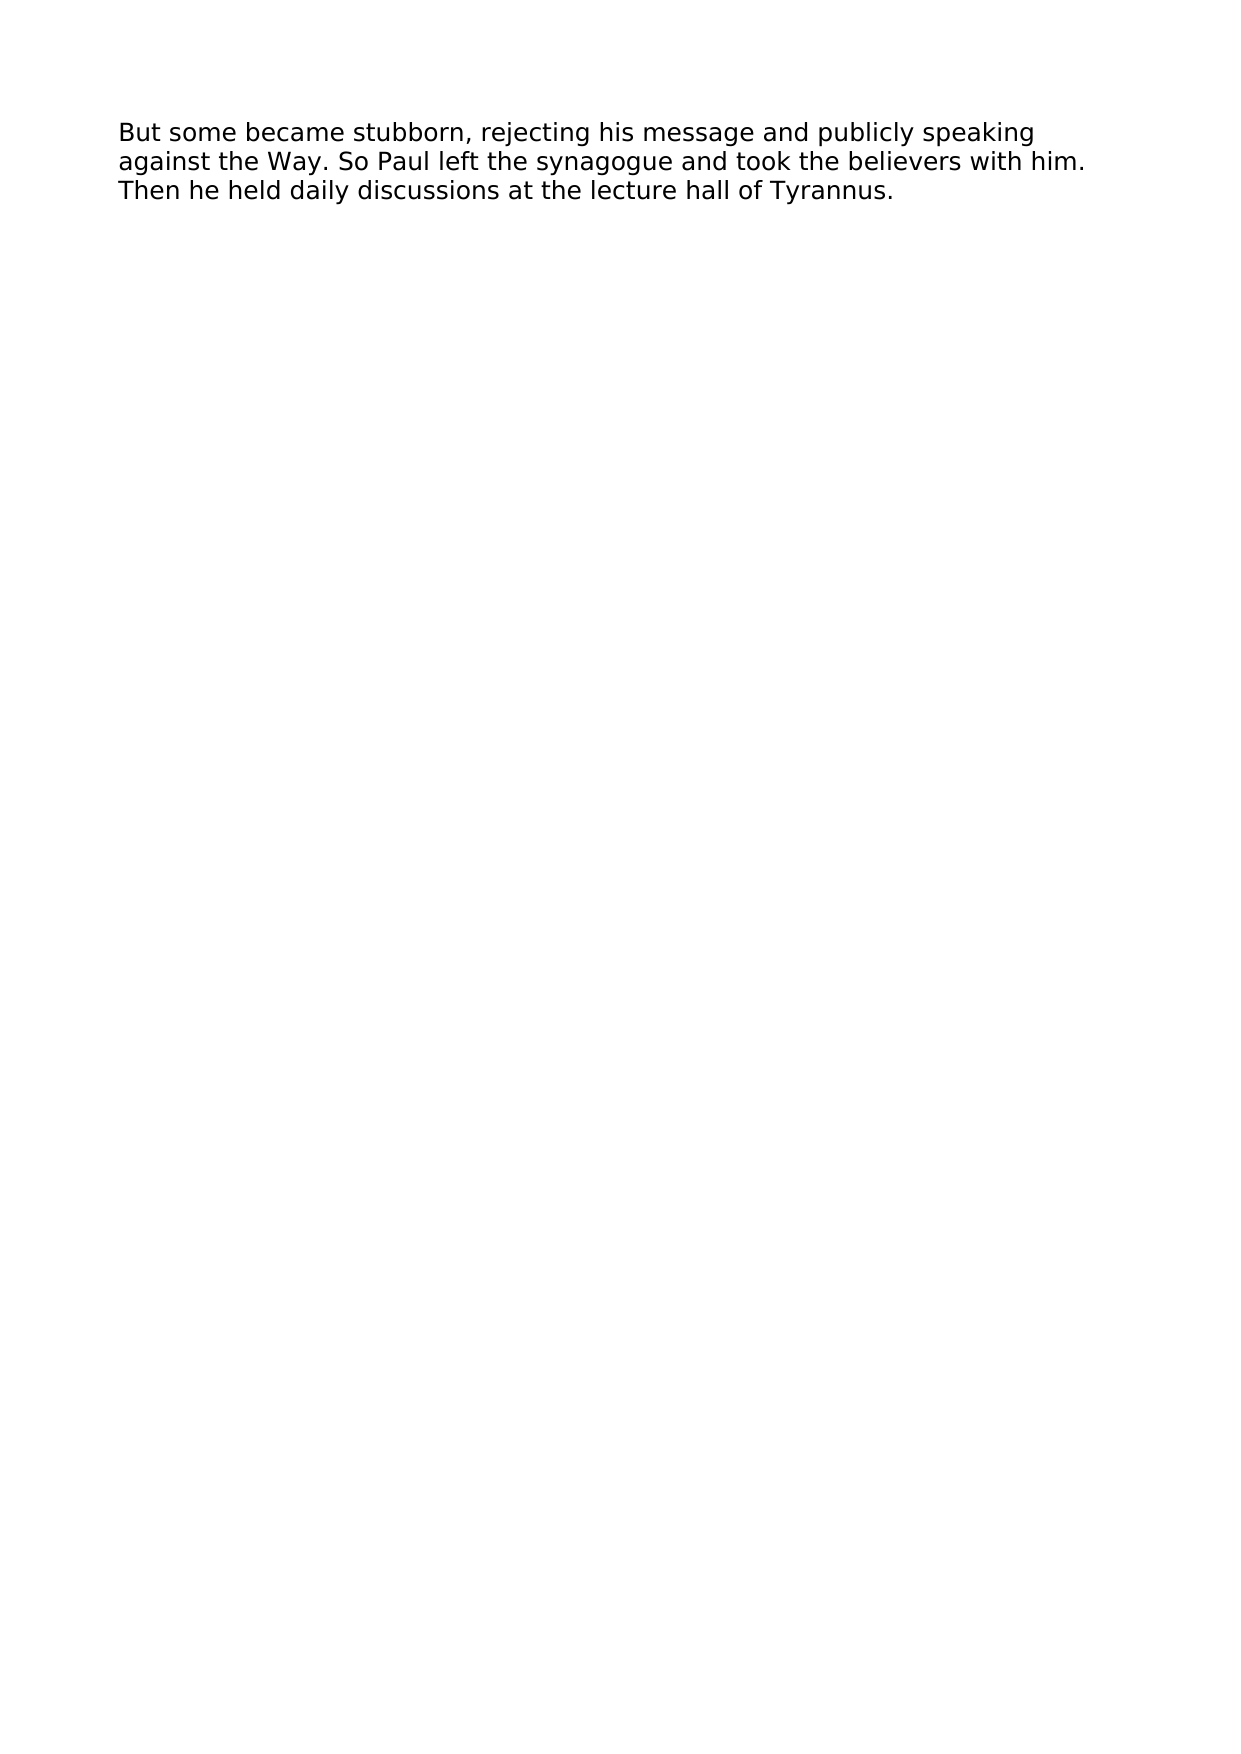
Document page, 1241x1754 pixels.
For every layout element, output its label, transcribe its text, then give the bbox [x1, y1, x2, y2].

text But some became stubborn, rejecting his message and publicly speaking against the Way. So Paul left the synagogue and took the believers with him. Then he held daily discussions at the lecture hall of Tyrannus. [118, 118, 1122, 206]
